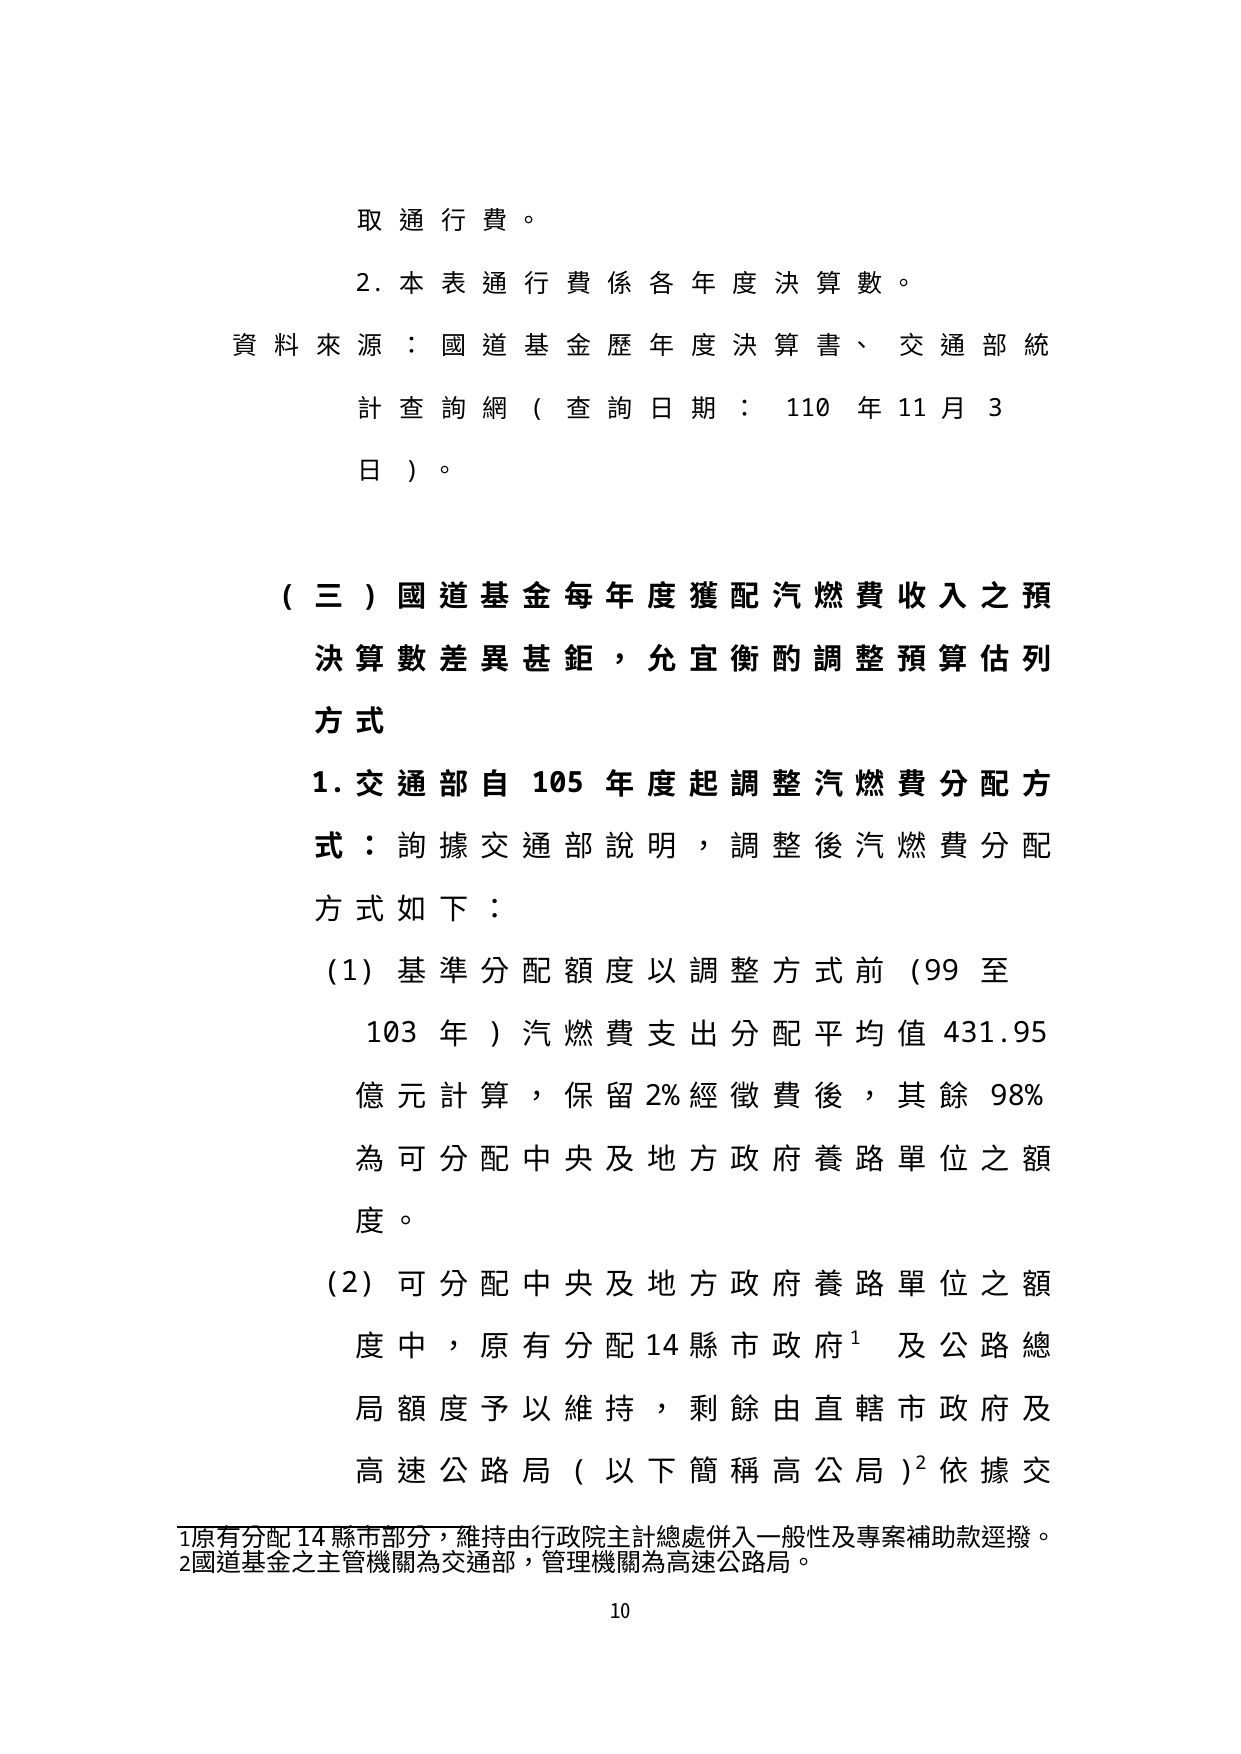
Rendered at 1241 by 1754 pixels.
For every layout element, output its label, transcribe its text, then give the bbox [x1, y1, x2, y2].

text (三)國道基金每年度獲配汽燃費收入之預決算數差異甚鉅，允宜衡酌調整預算估列方式 [242, 552, 1058, 740]
text (2)可分配中央及地方政府養路單位之額度中，原有分配14縣市政府及公路總局額度予以維持，剩餘由直轄市政府及高速公路局(以下簡稱高公局)依據交通量、道路面積、及基本需求等進行分配。 [301, 1240, 1058, 1490]
text 1.交通部自105年度起調整汽燃費分配方式：詢據交通部說明，調整後汽燃費分配方式如下： [271, 740, 1058, 927]
text 原有分配14縣市部分，維持由行政院主計總處併入一般性及專案補助款逕撥。 [178, 1527, 1063, 1552]
text 資料來源：國道基金歷年度決算書、交通部統計查詢網(查詢日期：110年11月3日)。 [197, 302, 1058, 490]
text 2.本表通行費係各年度決算數。 [327, 240, 1058, 302]
text 取通行費。 [203, 177, 1058, 240]
text 國道基金之主管機關為交通部，管理機關為高速公路局。 [178, 1552, 1067, 1577]
text (1)基準分配額度以調整方式前(99至103年)汽燃費支出分配平均值431.95億元計算，保留2%經徵費後，其餘98%為可分配中央及地方政府養路單位之額度。 [301, 927, 1058, 1240]
